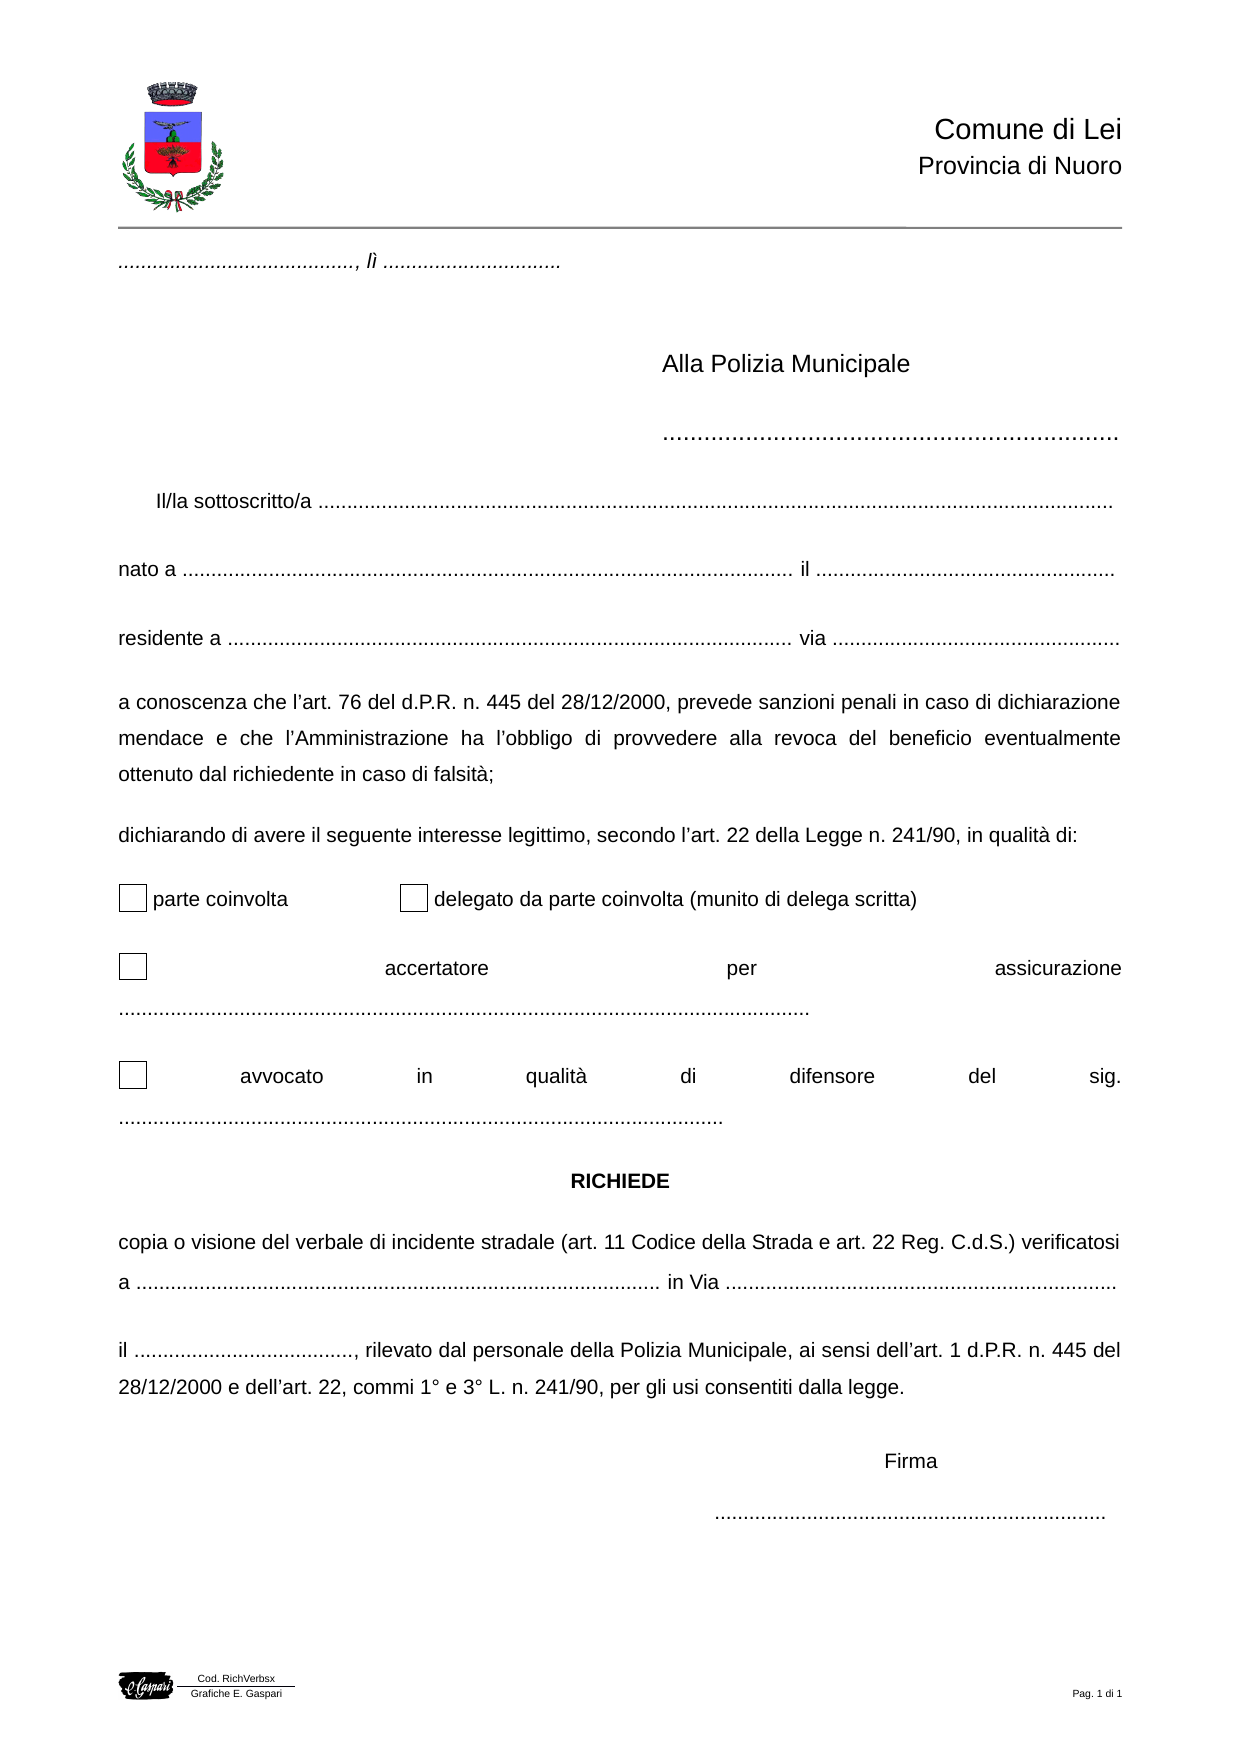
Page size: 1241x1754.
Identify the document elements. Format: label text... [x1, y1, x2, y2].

text il ......................................, rilevato dal personale della Polizia Municipale, ai sensi dell’art. 1 d.P.R. n. 445 del 28/12/2000 e dell’art. 22, commi 1° e 3° L. n. 241/90, per gli usi consentiti dalla legge. [118, 1334, 1122, 1399]
text Firma [699, 1448, 1122, 1472]
text Comune di Lei [224, 112, 1122, 146]
text copia o visione del verbale di incidente stradale (art. 11 Codice della Strada e art. 22 Reg. C.d.S.) verificatosi a ........................................................................................... in Via .................................................................... [118, 1230, 1122, 1295]
text accertatore per assicurazione ........................................................................................................................ [118, 952, 1122, 1021]
text avvocato in qualità di difensore del sig. ......................................................................................................... [118, 1060, 1122, 1130]
text Alla Polizia Municipale [118, 349, 1122, 378]
text parte coinvolta delegato da parte coinvolta (munito di delega scritta) [118, 883, 1122, 912]
text .................................................................... [699, 1496, 1122, 1525]
text Provincia di Nuoro [224, 151, 1122, 180]
text residente a .................................................................................................. via .................................................. [118, 622, 1122, 650]
text Il/la sottoscritto/a .......................................................................................................................................... [118, 485, 1122, 514]
text nato a .......................................................................................................... il .................................................... [118, 553, 1122, 582]
text .................................................................. [118, 417, 1122, 446]
text a conoscenza che l’art. 76 del d.P.R. n. 445 del 28/12/2000, prevede sanzioni penali in caso di dichiarazione mendace e che l’Amministrazione ha l’obbligo di provvedere alla revoca del beneficio eventualmente ottenuto dal richiedente in caso di falsità; [118, 690, 1122, 786]
text dichiarando di avere il seguente interesse legittimo, secondo l’art. 22 della Legge n. 241/90, in qualità di: [118, 822, 1122, 846]
picture [118, 1671, 174, 1700]
text RICHIEDE [118, 1169, 1122, 1193]
picture [122, 82, 224, 213]
text ........................................., lì ............................... [118, 245, 1122, 274]
